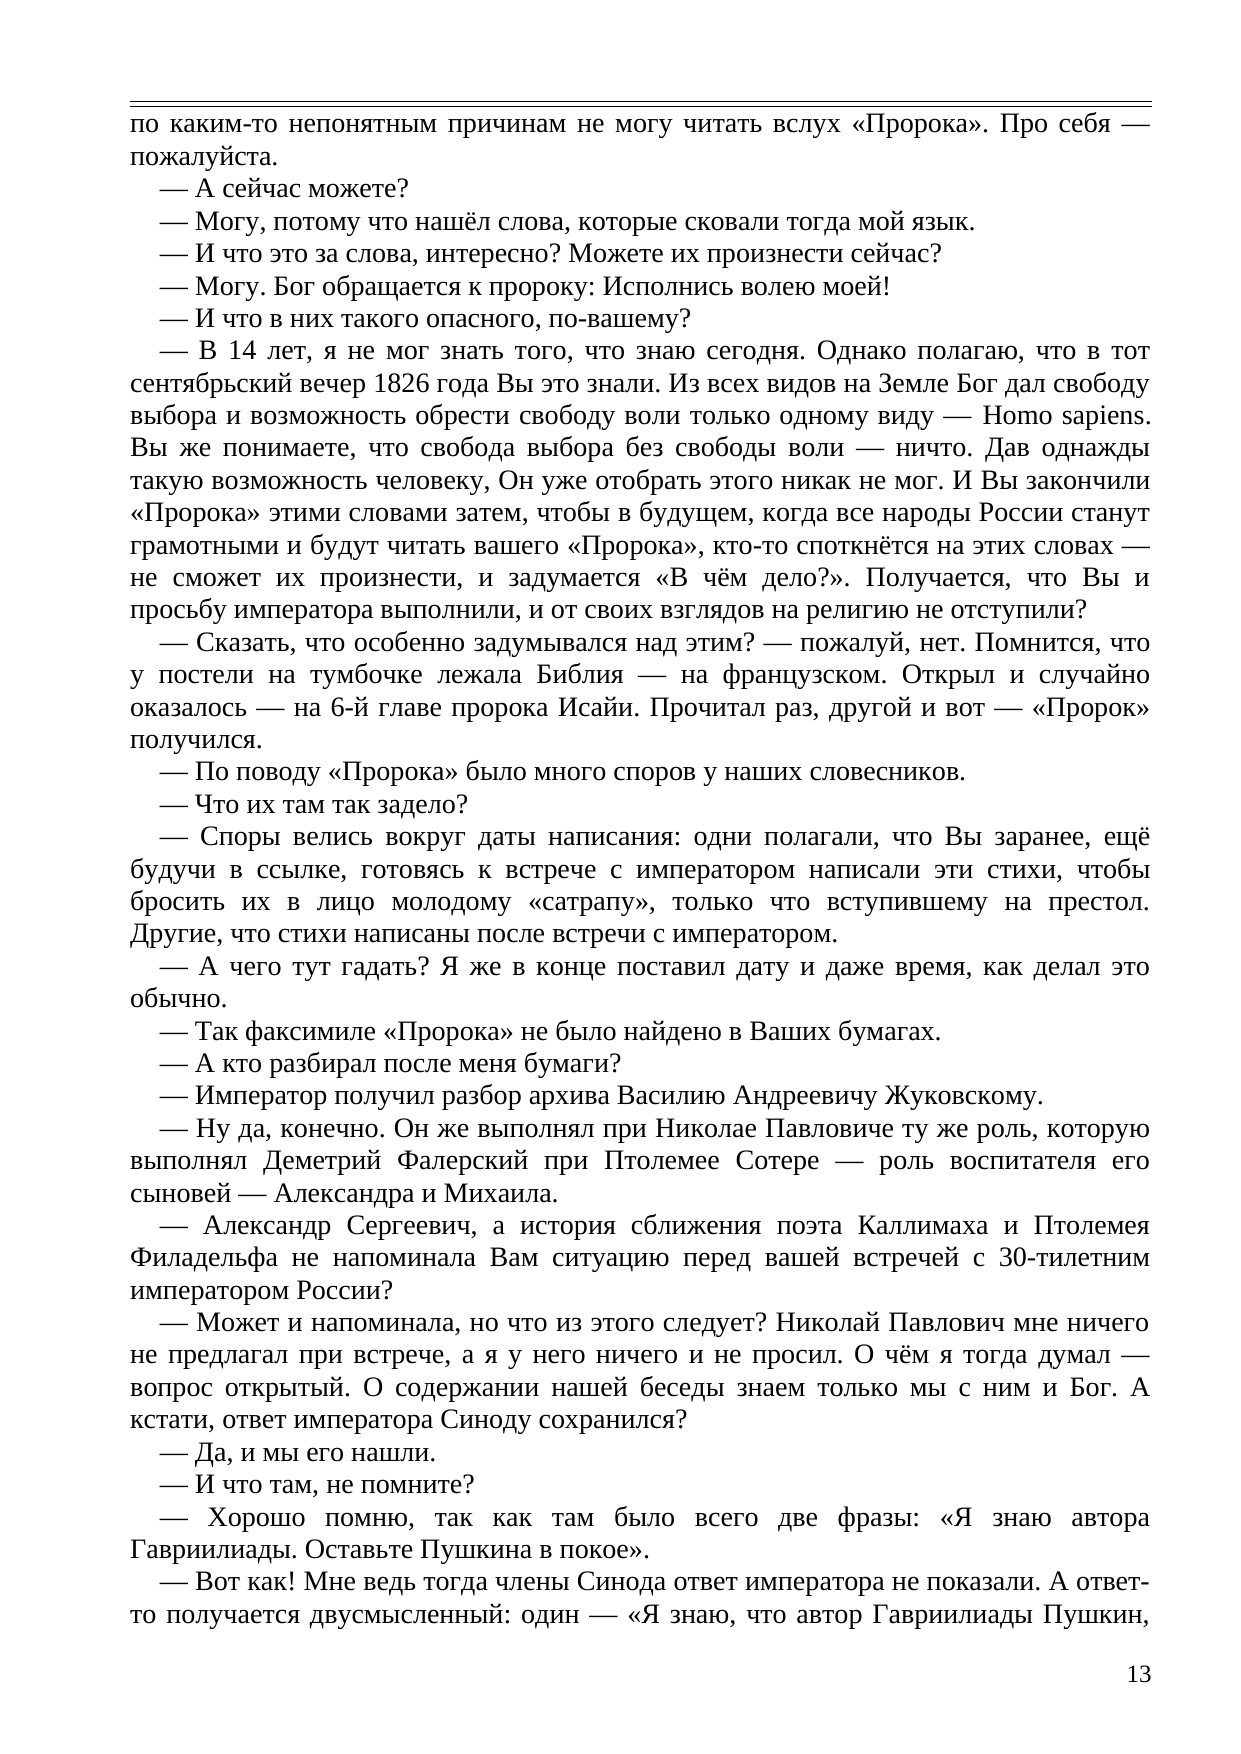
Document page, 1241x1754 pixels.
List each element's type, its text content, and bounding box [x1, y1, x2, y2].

text — И что в них такого опасного, по-вашему? [130, 301, 1152, 333]
text — Вот как! Мне ведь тогда члены Синода ответ императора не показали. А ответ-то получается двусмысленный: один — «Я знаю, что автор Гавриилиады Пушкин, [130, 1564, 1152, 1629]
text — А чего тут гадать? Я же в конце поставил дату и даже время, как делал это обычно. [130, 949, 1152, 1014]
text — Александр Сергеевич, а история сближения поэта Каллимаха и Птолемея Филадельфа не напоминала Вам ситуацию перед вашей встречей с 30-тилетним императором России? [130, 1208, 1152, 1305]
text — В 14 лет, я не мог знать того, что знаю сегодня. Однако полагаю, что в тот сентябрьский вечер 1826 года Вы это знали. Из всех видов на Земле Бог дал свободу выбора и возможность обрести свободу воли только одному виду — Homo sapiens. Вы же понимаете, что свобода выбора без свободы воли — ничто. Дав однажды такую возможность человеку, Он уже отобрать этого никак не мог. И Вы закончили «Пророка» этими словами затем, чтобы в будущем, когда все народы России станут грамотными и будут читать вашего «Пророка», кто-то споткнётся на этих словах — не сможет их произнести, и задумается «В чём дело?». Получается, что Вы и просьбу императора выполнили, и от своих взглядов на религию не отступили? [130, 333, 1152, 625]
text — Споры велись вокруг даты написания: одни полагали, что Вы заранее, ещё будучи в ссылке, готовясь к встрече с императором написали эти стихи, чтобы бросить их в лицо молодому «сатрапу», только что вступившему на престол. Другие, что стихи написаны после встречи с императором. [130, 819, 1152, 949]
text — Да, и мы его нашли. [130, 1435, 1152, 1467]
text — Может и напоминала, но что из этого следует? Николай Павлович мне ничего не предлагал при встрече, а я у него ничего и не просил. О чём я тогда думал — вопрос открытый. О содержании нашей беседы знаем только мы с ним и Бог. А кстати, ответ императора Синоду сохранился? [130, 1305, 1152, 1435]
text — И что это за слова, интересно? Можете их произнести сейчас? [130, 236, 1152, 268]
text — Что их там так задело? [130, 787, 1152, 819]
text — Так факсимиле «Пророка» не было найдено в Ваших бумагах. [130, 1014, 1152, 1046]
text — Могу, потому что нашёл слова, которые сковали тогда мой язык. [130, 204, 1152, 236]
text — Сказать, что особенно задумывался над этим? — пожалуй, нет. Помнится, что у постели на тумбочке лежала Библия — на французском. Открыл и случайно оказалось — на 6-й главе пророка Исайи. Прочитал раз, другой и вот — «Пророк» получился. [130, 625, 1152, 754]
text по каким-то непонятным причинам не могу читать вслух «Пророка». Про себя — пожалуйста. [130, 107, 1152, 171]
text — Император получил разбор архива Василию Андреевичу Жуковскому. [130, 1078, 1152, 1111]
text — И что там, не помните? [130, 1467, 1152, 1499]
text — Могу. Бог обращается к пророку: Исполнись волею моей! [130, 268, 1152, 301]
text — А сейчас можете? [130, 171, 1152, 204]
text — По поводу «Пророка» было много споров у наших словесников. [130, 754, 1152, 787]
text — Ну да, конечно. Он же выполнял при Николае Павловиче ту же роль, которую выполнял Деметрий Фалерский при Птолемее Сотере — роль воспитателя его сыновей — Александра и Михаила. [130, 1111, 1152, 1208]
text — Хорошо помню, так как там было всего две фразы: «Я знаю автора Гавриилиады. Оставьте Пушкина в покое». [130, 1499, 1152, 1564]
text — А кто разбирал после меня бумаги? [130, 1046, 1152, 1078]
